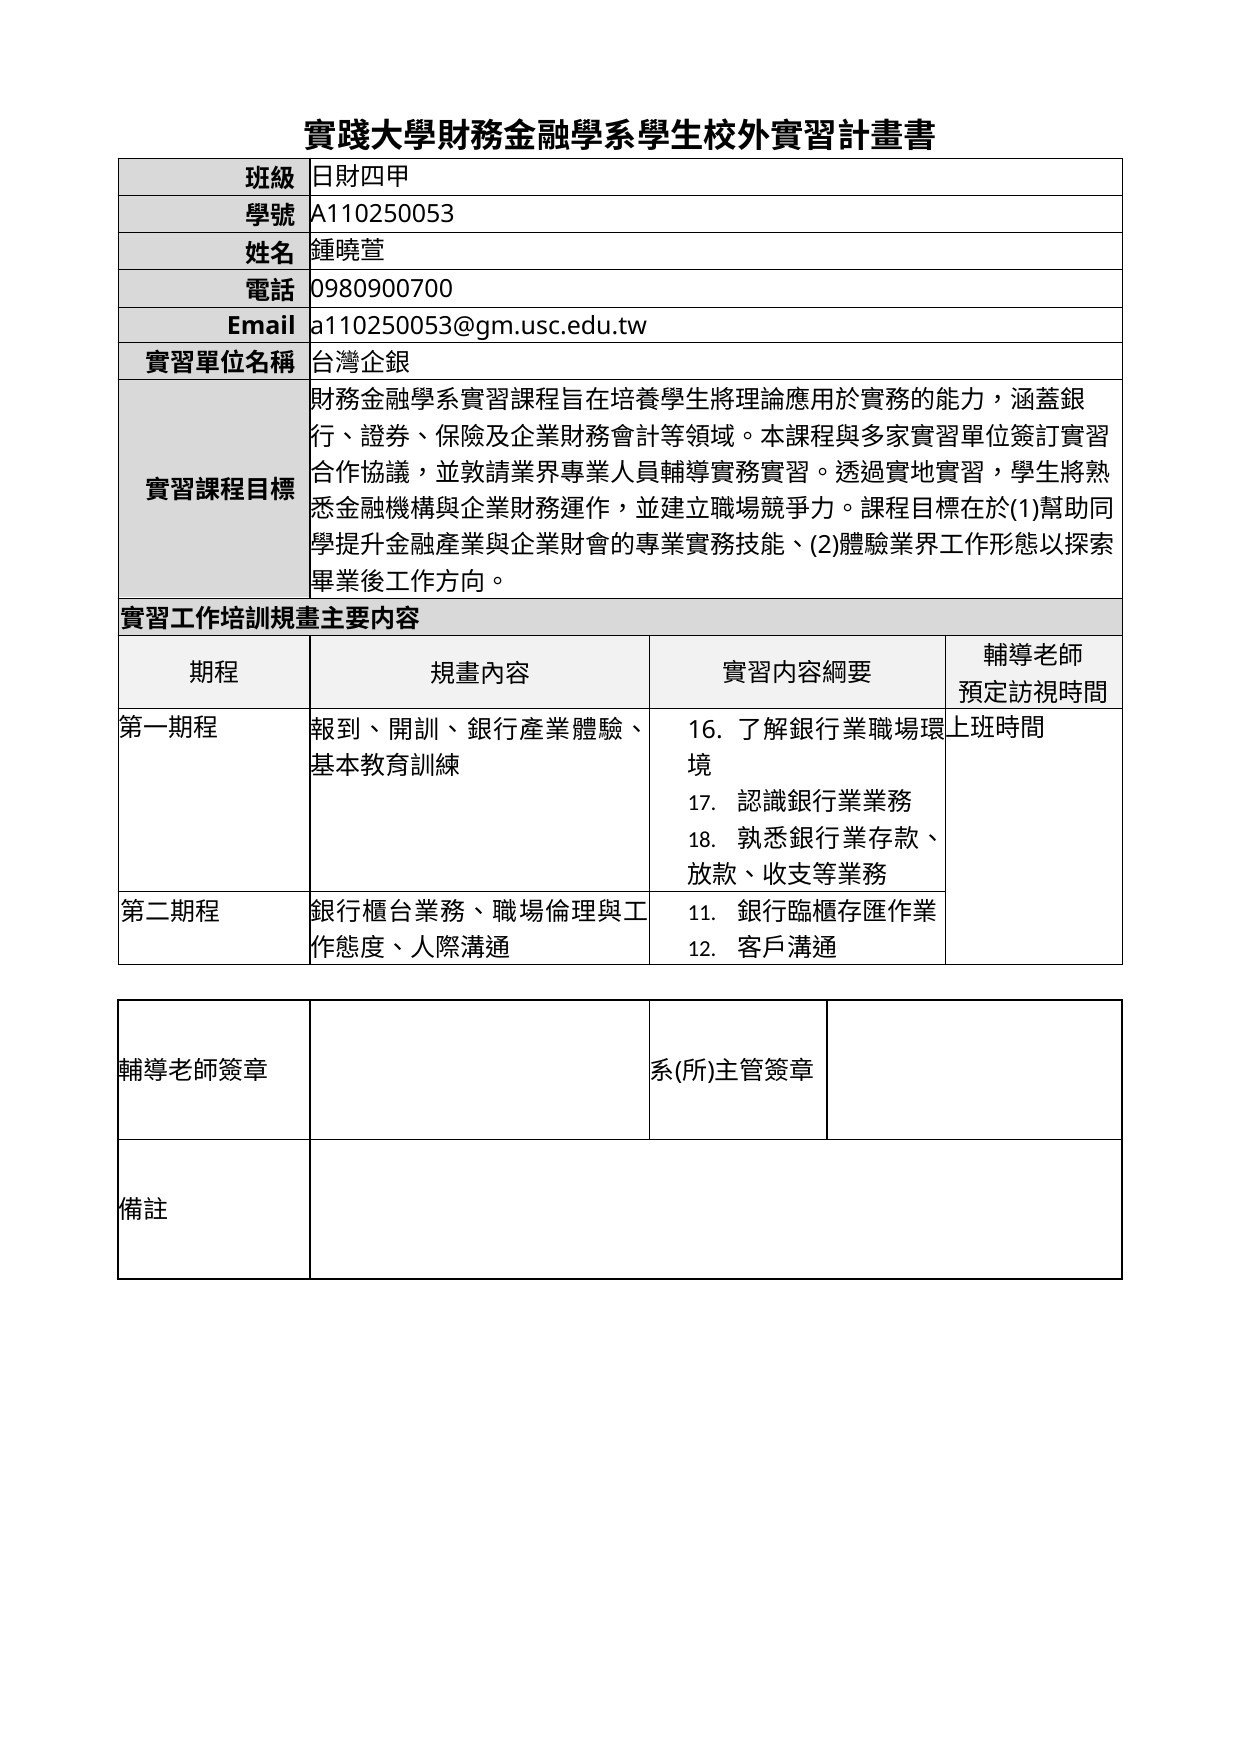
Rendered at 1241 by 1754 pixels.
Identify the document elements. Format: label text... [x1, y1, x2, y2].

table_cell 了解銀行業職場環境 認識銀行業業務 孰悉銀行業存款、放款、收支等業務 [650, 709, 945, 891]
table_cell 第一期程 [119, 709, 309, 891]
table_cell a110250053@gm.usc.edu.tw [311, 308, 1122, 342]
table_cell 銀行臨櫃存匯作業 客戶溝通 [650, 892, 945, 964]
table_header 輔導老師簽章 [119, 1001, 309, 1138]
table_cell 上班時間 [946, 709, 1122, 964]
table_cell 備註 [119, 1140, 309, 1278]
table_cell 電話 [119, 270, 309, 307]
table_header [828, 1001, 1121, 1138]
table_header 系(所)主管簽章 [650, 1001, 826, 1138]
table_cell 報到、開訓、銀行產業體驗、基本教育訓練 [311, 709, 649, 891]
table_cell 台灣企銀 [311, 343, 1122, 379]
table_cell [311, 1140, 1121, 1278]
table_cell 銀行櫃台業務、職場倫理與工作態度、人際溝通 [311, 892, 649, 964]
table_cell 實習工作培訓規畫主要内容 [119, 599, 1122, 635]
table_cell 第二期程 [119, 892, 309, 964]
text 實踐大學財務金融學系學生校外實習計畫書 [118, 109, 1122, 157]
table_cell 姓名 [119, 233, 309, 269]
table_header [311, 1001, 649, 1138]
table_header 日財四甲 [311, 159, 1122, 195]
table_cell Email [119, 308, 309, 342]
table_cell 實習内容綱要 [650, 636, 945, 708]
table_cell 鍾曉萱 [311, 233, 1122, 269]
table_cell 0980900700 [311, 270, 1122, 307]
table_cell 學號 [119, 196, 309, 232]
table_cell 實習課程目標 [119, 380, 309, 597]
table_cell 實習單位名稱 [119, 343, 309, 379]
table_cell 輔導老師 預定訪視時間 [946, 636, 1122, 708]
table_cell 財務金融學系實習課程旨在培養學生將理論應用於實務的能力，涵蓋銀行、證券、保險及企業財務會計等領域。本課程與多家實習單位簽訂實習合作協議，並敦請業界專業人員輔導實務實習。透過實地實習，學生將熟悉金融機構與企業財務運作，並建立職場競爭力。課程目標在於(1)幫助同學提升金融產業與企業財會的專業實務技能、(2)體驗業界工作形態以探索畢業後工作方向。 [311, 380, 1122, 597]
table_header 班級 [119, 159, 309, 195]
table_cell A110250053 [311, 196, 1122, 232]
table_cell 期程 [119, 636, 309, 708]
table_cell 規畫內容 [311, 636, 649, 708]
